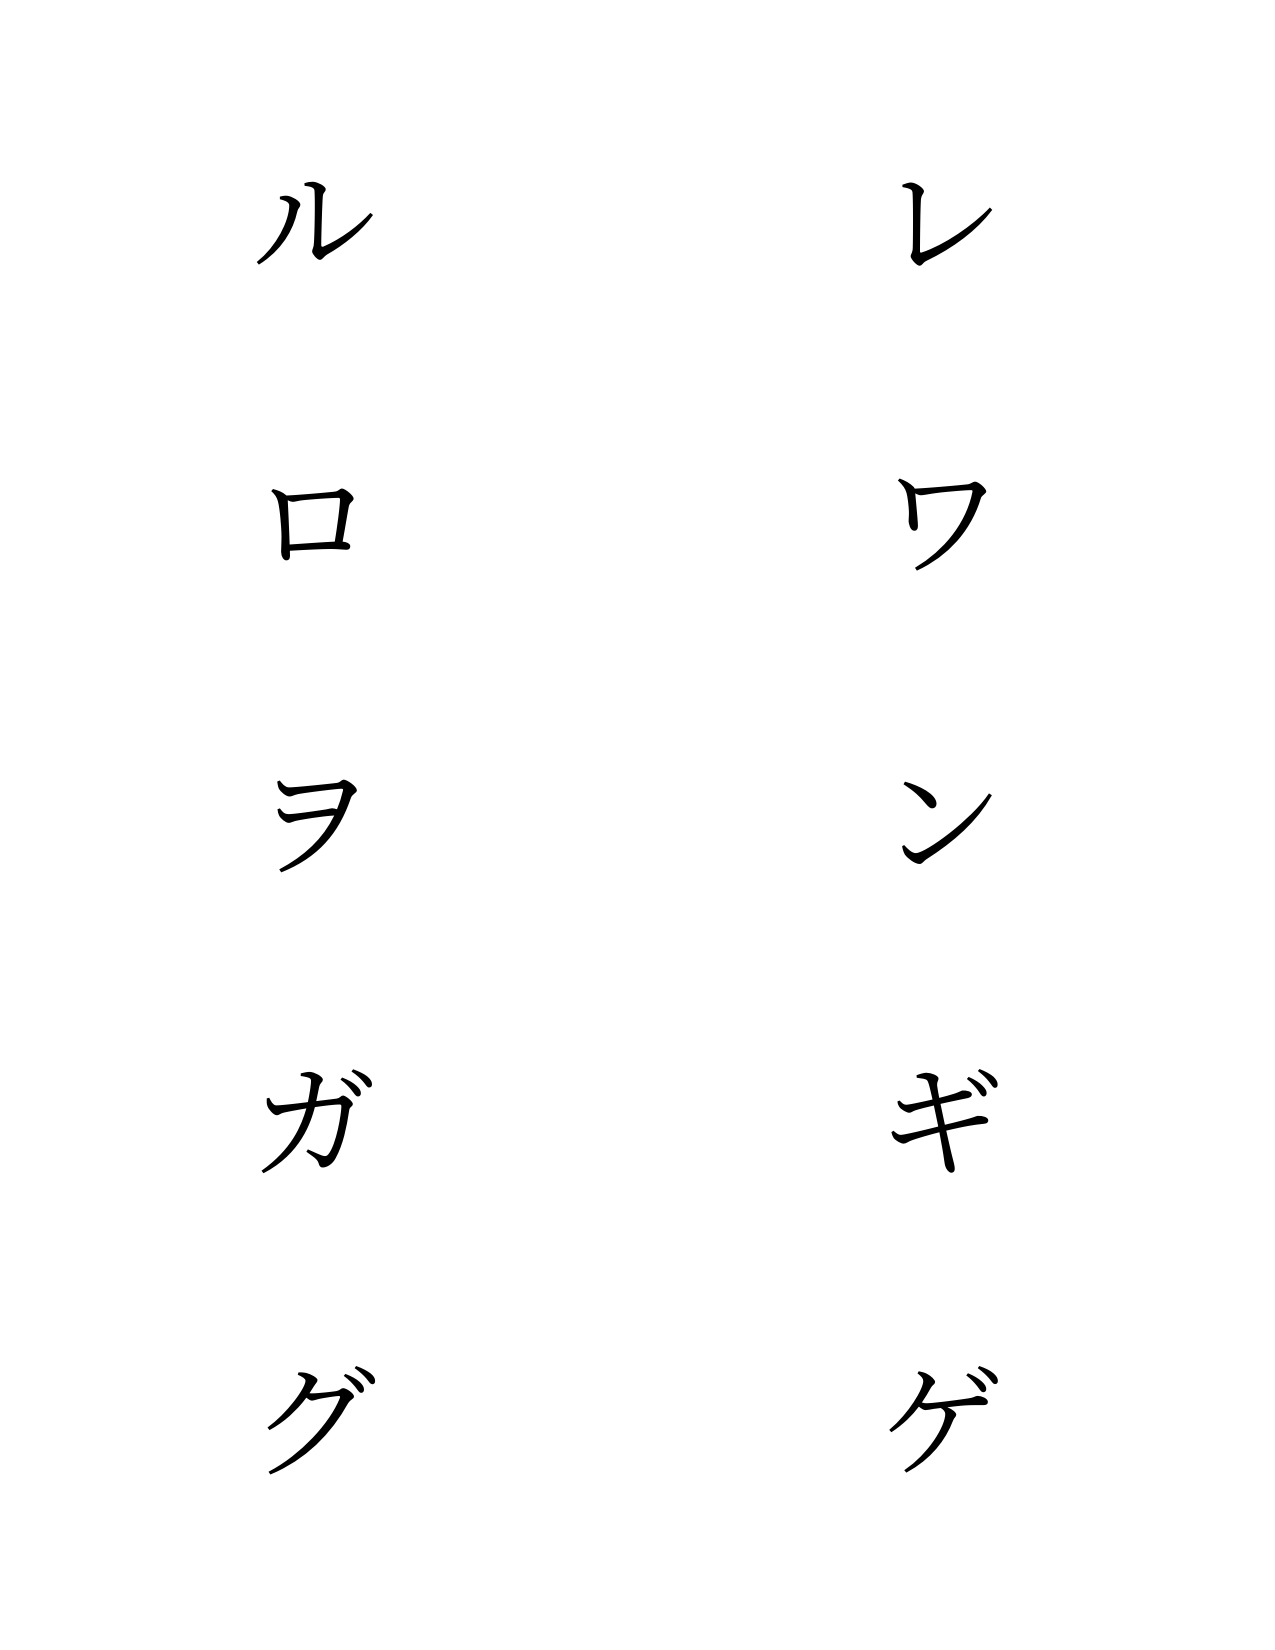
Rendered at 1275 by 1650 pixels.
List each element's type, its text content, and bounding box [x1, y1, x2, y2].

table_cell [622, 975, 650, 1275]
table_cell [622, 375, 650, 675]
table_cell [622, 675, 650, 975]
table_cell ヲ [22, 675, 622, 975]
table_cell ゲ [650, 1275, 1250, 1575]
table_header [622, 75, 650, 375]
table_header ル [22, 75, 622, 375]
table_cell ワ [650, 375, 1250, 675]
table_cell [622, 1275, 650, 1575]
table_cell ン [650, 675, 1250, 975]
table_header レ [650, 75, 1250, 375]
table_cell ガ [22, 975, 622, 1275]
table_cell グ [22, 1275, 622, 1575]
table_cell ロ [22, 375, 622, 675]
table_cell ギ [650, 975, 1250, 1275]
